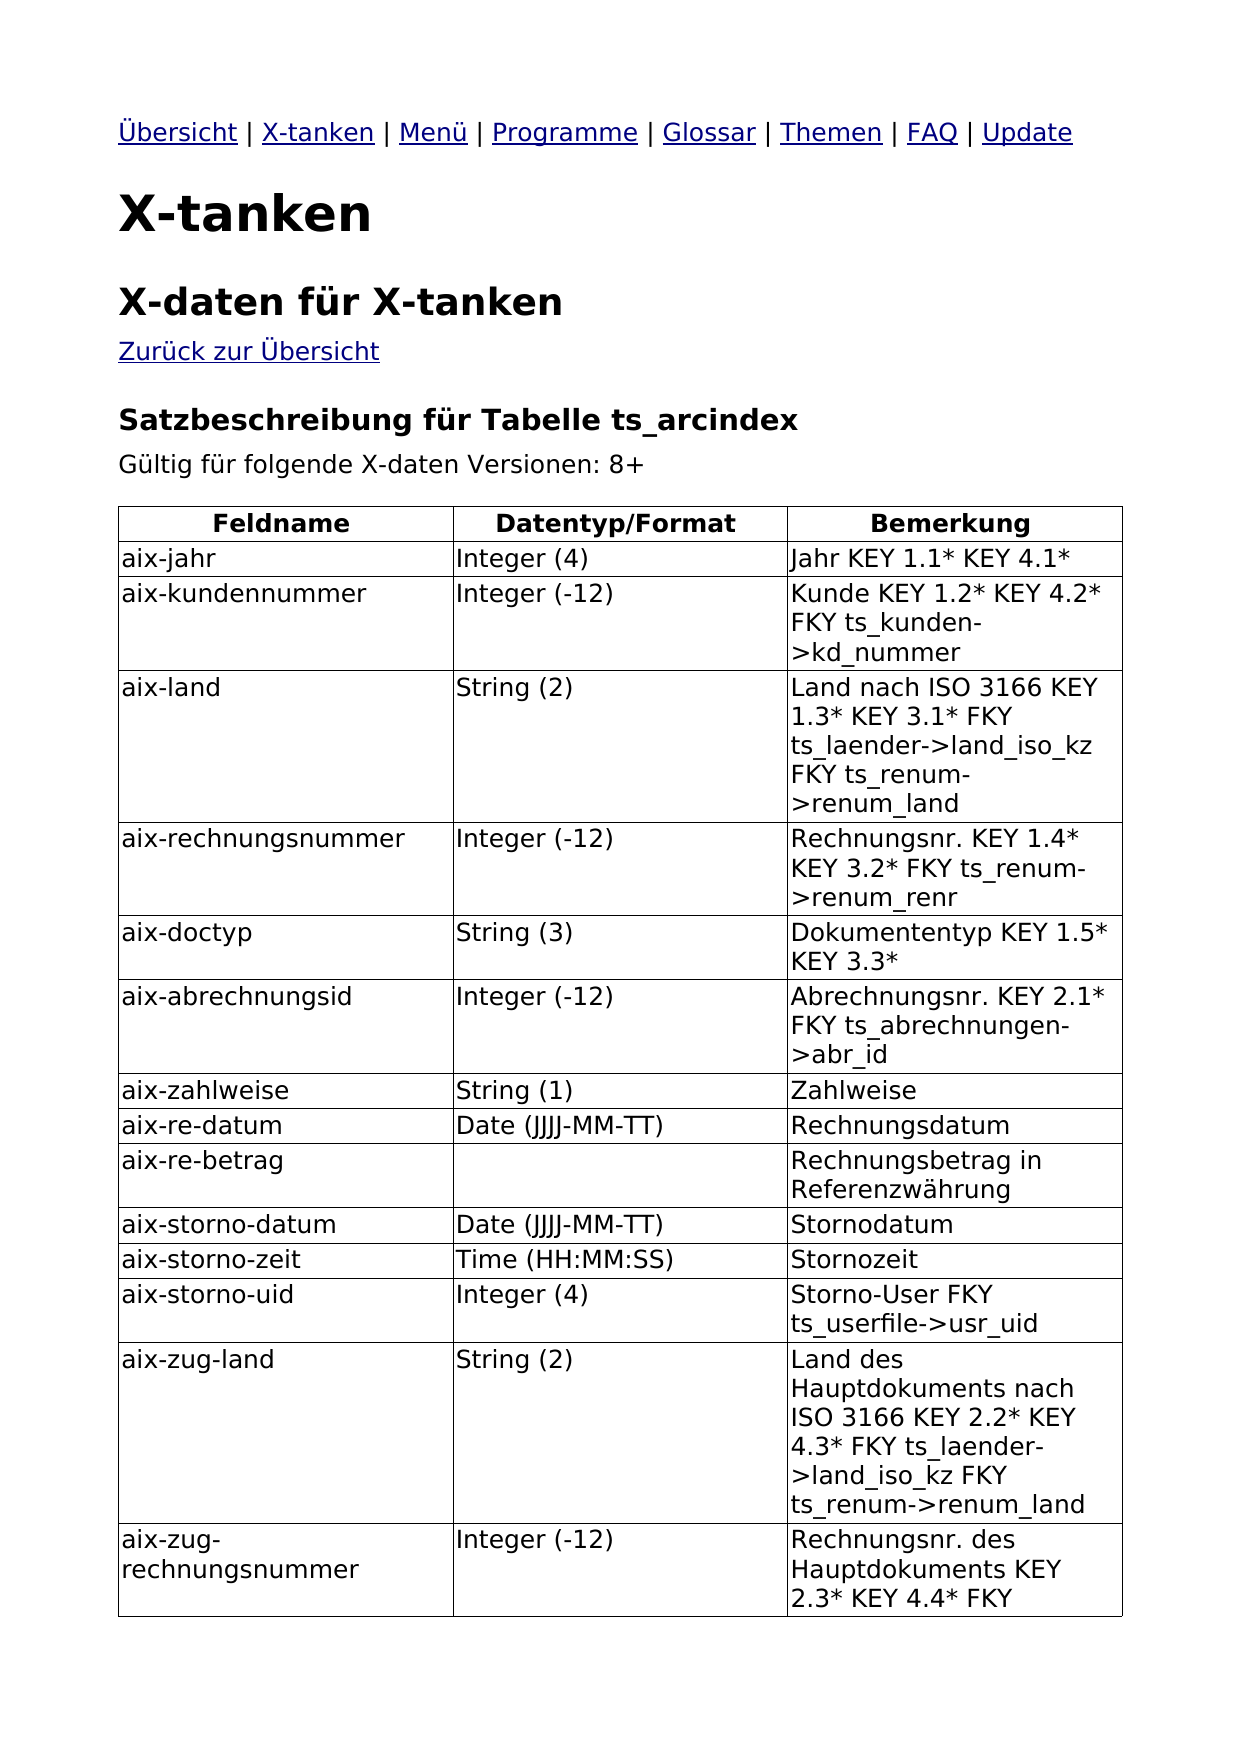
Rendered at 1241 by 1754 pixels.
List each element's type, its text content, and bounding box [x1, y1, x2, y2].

table_cell Land nach ISO 3166 KEY 1.3* KEY 3.1* FKY ts_laender->land_iso_kz FKY ts_renum->renum_land [788, 671, 1122, 822]
table_cell aix-storno-uid [119, 1279, 453, 1342]
table_header Bemerkung [788, 507, 1122, 541]
table_cell aix-land [119, 671, 453, 822]
table_header Feldname [119, 507, 453, 541]
table_cell Integer (-12) [454, 1524, 787, 1616]
table_cell String (3) [454, 916, 787, 979]
table_cell Integer (-12) [454, 823, 787, 915]
table_cell Rechnungsnr. des Hauptdokuments KEY 2.3* KEY 4.4* FKY [788, 1524, 1122, 1616]
table_cell Date (JJJJ-MM-TT) [454, 1109, 787, 1143]
table_cell Rechnungsnr. KEY 1.4* KEY 3.2* FKY ts_renum->renum_renr [788, 823, 1122, 915]
table_cell Storno-User FKY ts_userfile->usr_uid [788, 1279, 1122, 1342]
table_cell aix-zahlweise [119, 1074, 453, 1108]
table_cell aix-doctyp [119, 916, 453, 979]
table_cell Land des Hauptdokuments nach ISO 3166 KEY 2.2* KEY 4.3* FKY ts_laender->land_iso_kz FKY ts_renum->renum_land [788, 1343, 1122, 1523]
table_cell aix-zug-rechnungsnummer [119, 1524, 453, 1616]
table_cell aix-re-datum [119, 1109, 453, 1143]
table_cell Integer (4) [454, 542, 787, 576]
table_cell String (1) [454, 1074, 787, 1108]
table_cell Zahlweise [788, 1074, 1122, 1108]
subtitle X-tanken [118, 185, 1122, 243]
table_cell aix-zug-land [119, 1343, 453, 1523]
table_header Datentyp/Format [454, 507, 787, 541]
table_cell Stornodatum [788, 1208, 1122, 1242]
text Gültig für folgende X-daten Versionen: 8+ [118, 450, 1122, 479]
subtitle X-daten für X-tanken [118, 281, 1122, 324]
table_cell aix-kundennummer [119, 577, 453, 670]
table_cell aix-re-betrag [119, 1144, 453, 1207]
table_cell aix-storno-zeit [119, 1244, 453, 1277]
table_cell aix-rechnungsnummer [119, 823, 453, 915]
table_cell Dokumententyp KEY 1.5* KEY 3.3* [788, 916, 1122, 979]
table_cell String (2) [454, 1343, 787, 1523]
subtitle Satzbeschreibung für Tabelle ts_arcindex [118, 403, 1122, 437]
text Übersicht | X-tanken | Menü | Programme | Glossar | Themen | FAQ | Update [118, 118, 1122, 147]
table_cell aix-storno-datum [119, 1208, 453, 1242]
table_cell Integer (-12) [454, 980, 787, 1073]
table_cell Integer (-12) [454, 577, 787, 670]
table_cell String (2) [454, 671, 787, 822]
text Zurück zur Übersicht [118, 337, 1122, 366]
table_cell Date (JJJJ-MM-TT) [454, 1208, 787, 1242]
table_cell [454, 1144, 787, 1207]
table_cell Jahr KEY 1.1* KEY 4.1* [788, 542, 1122, 576]
table_cell aix-jahr [119, 542, 453, 576]
table_cell Kunde KEY 1.2* KEY 4.2* FKY ts_kunden->kd_nummer [788, 577, 1122, 670]
table_cell Rechnungsbetrag in Referenzwährung [788, 1144, 1122, 1207]
table_cell aix-abrechnungsid [119, 980, 453, 1073]
table_cell Integer (4) [454, 1279, 787, 1342]
table_cell Abrechnungsnr. KEY 2.1* FKY ts_abrechnungen->abr_id [788, 980, 1122, 1073]
table_cell Stornozeit [788, 1244, 1122, 1277]
table_cell Rechnungsdatum [788, 1109, 1122, 1143]
table_cell Time (HH:MM:SS) [454, 1244, 787, 1277]
